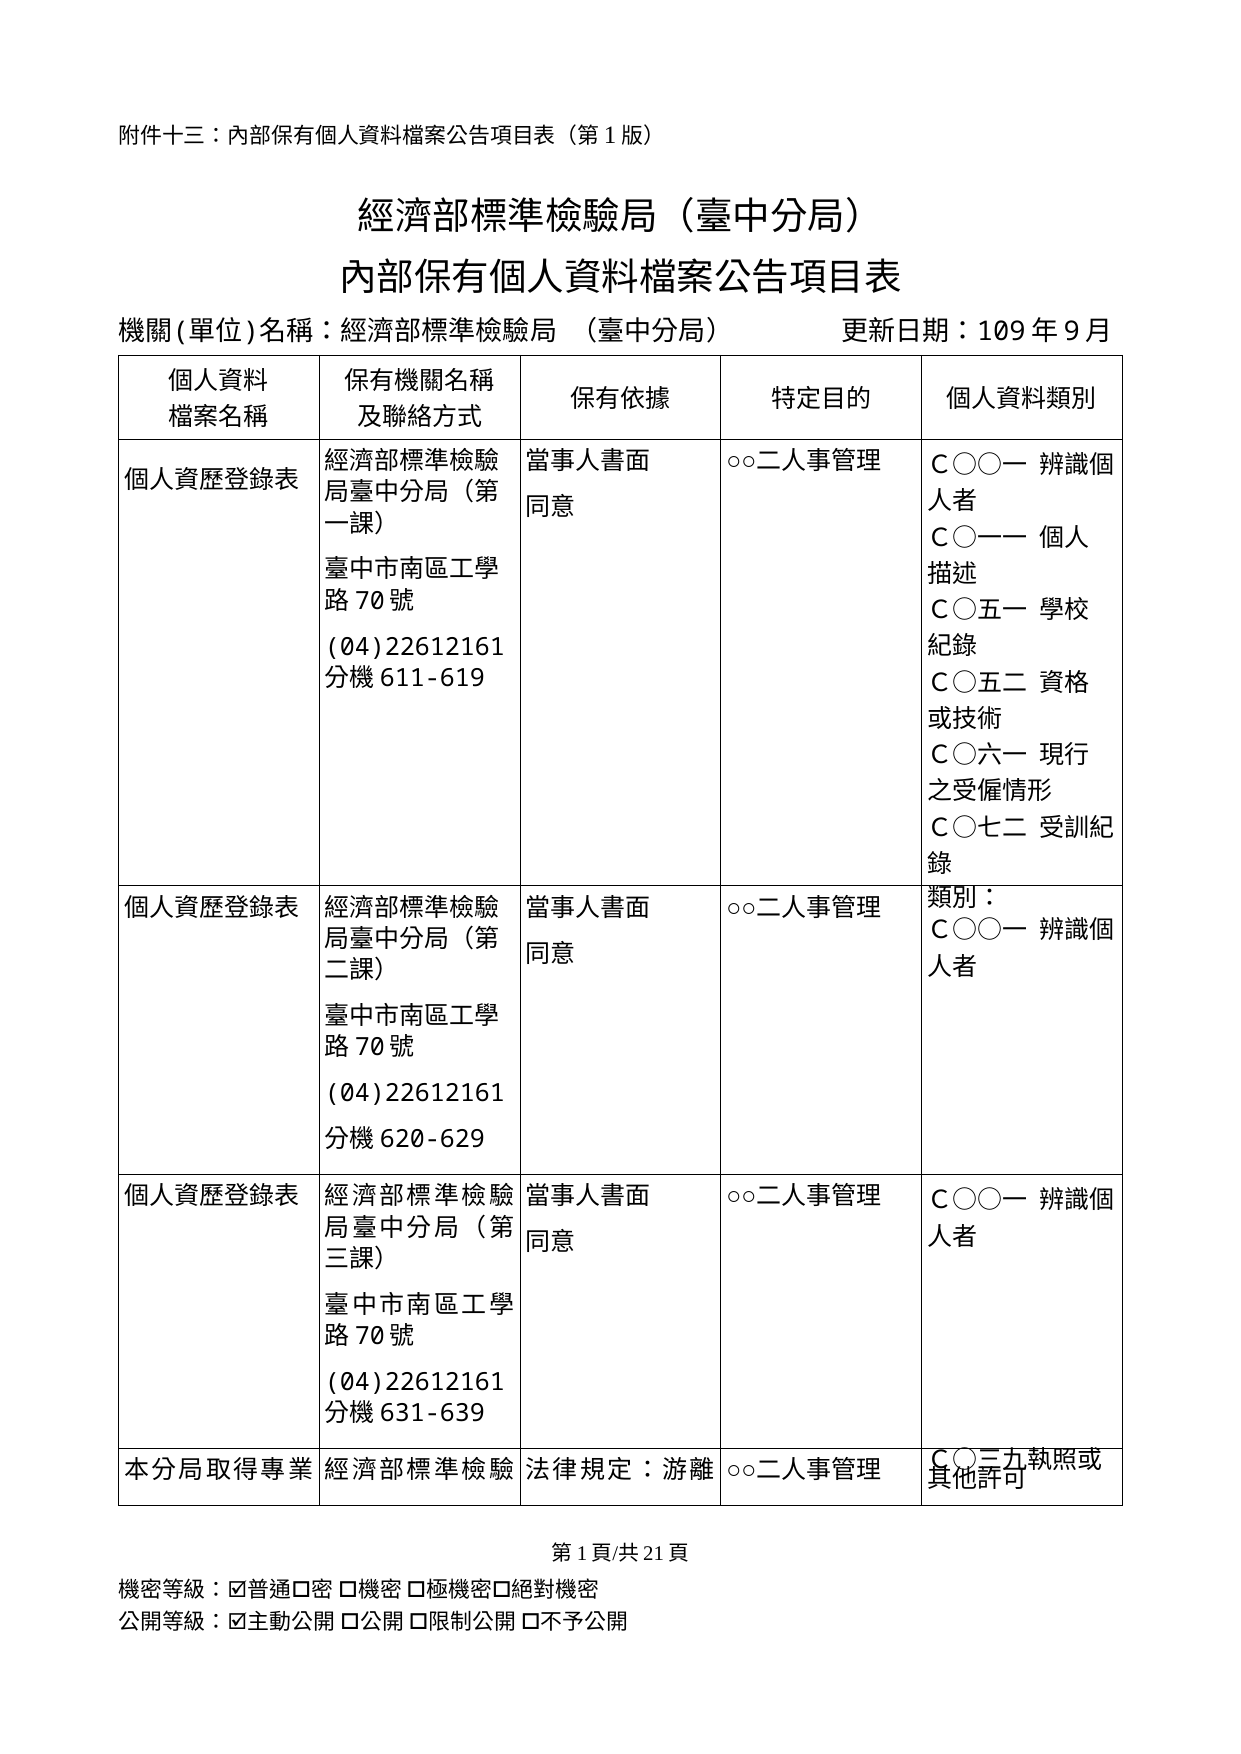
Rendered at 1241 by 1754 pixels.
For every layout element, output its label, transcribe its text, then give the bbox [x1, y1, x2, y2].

table_cell ○○二人事管理 [721, 1449, 921, 1505]
table_cell 經濟部標準檢驗局臺中分局（第一課） 臺中市南區工學路70號 (04)22612161分機611-619 [320, 440, 520, 885]
table_cell 個人資歷登錄表 [119, 886, 319, 1174]
table_cell 經濟部標準檢驗局臺中分局（第三課） 臺中市南區工學路70號 (04)22612161分機631-639 [320, 1175, 520, 1448]
table_cell ○○二人事管理 [721, 886, 921, 1174]
table_cell 當事人書面 同意 [521, 1175, 720, 1448]
table_header 保有機關名稱 及聯絡方式 [320, 356, 520, 439]
table_cell 當事人書面 同意 [521, 886, 720, 1174]
text 機關(單位)名稱：經濟部標準檢驗局 （臺中分局） 更新日期：109年9月 [118, 308, 1122, 348]
table_cell Ｃ○○一 辨識個人者 Ｃ○一一 個人描述 Ｃ○五一 學校紀錄 Ｃ○五二 資格或技術 Ｃ○六一 現行之受僱情形 Ｃ○七二 受訓紀錄 [922, 440, 1122, 885]
table_cell Ｃ○○一 辨識個人者 [922, 1175, 1122, 1448]
table_header 個人資料類別 [922, 356, 1122, 439]
table_header 保有依據 [521, 356, 720, 439]
table_cell 類別： Ｃ○○一 辨識個人者 [922, 886, 1122, 1174]
table_cell 本分局取得專業 [119, 1449, 319, 1505]
table_cell 經濟部標準檢驗 [320, 1449, 520, 1505]
table_header 特定目的 [721, 356, 921, 439]
text 經濟部標準檢驗局（臺中分局） [118, 186, 1122, 240]
table_cell 當事人書面 同意 [521, 440, 720, 885]
table_header 個人資料 檔案名稱 [119, 356, 319, 439]
text 內部保有個人資料檔案公告項目表 [118, 247, 1122, 302]
table_cell 經濟部標準檢驗局臺中分局（第二課） 臺中市南區工學路70號 (04)22612161 分機620-629 [320, 886, 520, 1174]
table_cell 個人資歷登錄表 [119, 440, 319, 885]
table_cell 法律規定：游離 [521, 1449, 720, 1505]
table_cell ○○二人事管理 [721, 440, 921, 885]
table_cell ○○二人事管理 [721, 1175, 921, 1448]
table_cell Ｃ○三九執照或其他許可 [922, 1449, 1122, 1505]
table_cell 個人資歷登錄表 [119, 1175, 319, 1448]
